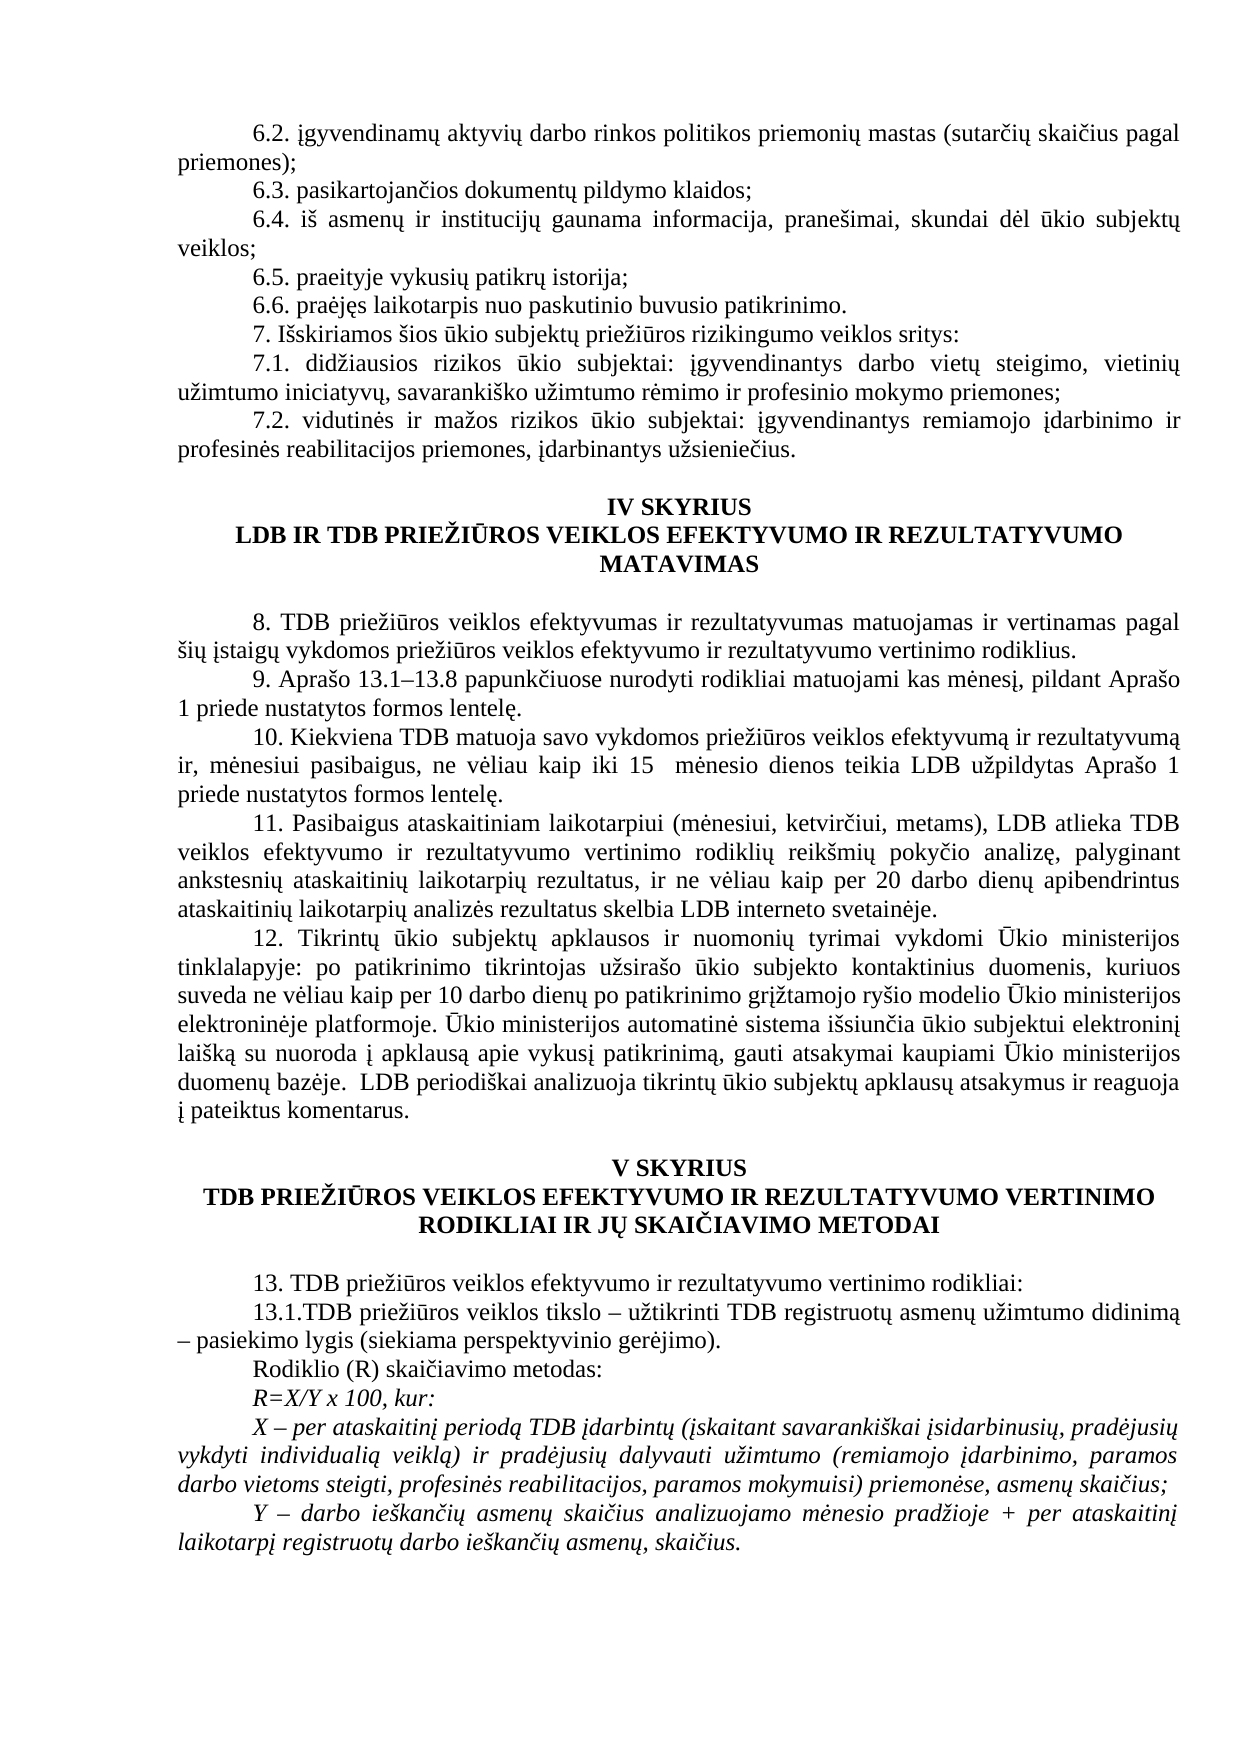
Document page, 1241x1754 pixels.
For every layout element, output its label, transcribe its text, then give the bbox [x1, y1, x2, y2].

text 7.2. vidutinės ir mažos rizikos ūkio subjektai: įgyvendinantys remiamojo įdarbinimo ir profesinės reabilitacijos priemones, įdarbinantys užsieniečius. [177, 406, 1181, 463]
text 10. Kiekviena TDB matuoja savo vykdomos priežiūros veiklos efektyvumą ir rezultatyvumą ir, mėnesiui pasibaigus, ne vėliau kaip iki 15 mėnesio dienos teikia LDB užpildytas Aprašo 1 priede nustatytos formos lentelę. [177, 722, 1181, 808]
text X – per ataskaitinį periodą TDB įdarbintų (įskaitant savarankiškai įsidarbinusių, pradėjusių vykdyti individualią veiklą) ir pradėjusių dalyvauti užimtumo (remiamojo įdarbinimo, paramos darbo vietoms steigti, profesinės reabilitacijos, paramos mokymuisi) priemonėse, asmenų skaičius; [177, 1412, 1181, 1498]
text 9. Aprašo 13.1–13.8 papunkčiuose nurodyti rodikliai matuojami kas mėnesį, pildant Aprašo 1 priede nustatytos formos lentelę. [177, 664, 1181, 722]
text 6.4. iš asmenų ir institucijų gaunama informacija, pranešimai, skundai dėl ūkio subjektų veiklos; [177, 204, 1181, 262]
text 6.6. praėjęs laikotarpis nuo paskutinio buvusio patikrinimo. [177, 291, 1181, 319]
text 8. TDB priežiūros veiklos efektyvumas ir rezultatyvumas matuojamas ir vertinamas pagal šių įstaigų vykdomos priežiūros veiklos efektyvumo ir rezultatyvumo vertinimo rodiklius. [177, 607, 1181, 664]
text Rodiklio (R) skaičiavimo metodas: [177, 1354, 1181, 1383]
text 13. TDB priežiūros veiklos efektyvumo ir rezultatyvumo vertinimo rodikliai: [177, 1268, 1181, 1297]
text 6.5. praeityje vykusių patikrų istorija; [177, 262, 1181, 291]
text 13.1.TDB priežiūros veiklos tikslo – užtikrinti TDB registruotų asmenų užimtumo didinimą – pasiekimo lygis (siekiama perspektyvinio gerėjimo). [177, 1297, 1181, 1354]
text 7.1. didžiausios rizikos ūkio subjektai: įgyvendinantys darbo vietų steigimo, vietinių užimtumo iniciatyvų, savarankiško užimtumo rėmimo ir profesinio mokymo priemones; [177, 348, 1181, 406]
text 12. Tikrintų ūkio subjektų apklausos ir nuomonių tyrimai vykdomi Ūkio ministerijos tinklalapyje: po patikrinimo tikrintojas užsirašo ūkio subjekto kontaktinius duomenis, kuriuos suveda ne vėliau kaip per 10 darbo dienų po patikrinimo grįžtamojo ryšio modelio Ūkio ministerijos elektroninėje platformoje. Ūkio ministerijos automatinė sistema išsiunčia ūkio subjektui elektroninį laišką su nuoroda į apklausą apie vykusį patikrinimą, gauti atsakymai kaupiami Ūkio ministerijos duomenų bazėje. LDB periodiškai analizuoja tikrintų ūkio subjektų apklausų atsakymus ir reaguoja į pateiktus komentarus. [177, 923, 1181, 1124]
text R=X/Y x 100, kur: [177, 1383, 1181, 1412]
text LDB IR TDB PRIEŽIŪROS VEIKLOS EFEKTYVUMO IR REZULTATYVUMO MATAVIMAS [177, 521, 1181, 578]
text 11. Pasibaigus ataskaitiniam laikotarpiui (mėnesiui, ketvirčiui, metams), LDB atlieka TDB veiklos efektyvumo ir rezultatyvumo vertinimo rodiklių reikšmių pokyčio analizę, palyginant ankstesnių ataskaitinių laikotarpių rezultatus, ir ne vėliau kaip per 20 darbo dienų apibendrintus ataskaitinių laikotarpių analizės rezultatus skelbia LDB interneto svetainėje. [177, 808, 1181, 923]
text Y – darbo ieškančių asmenų skaičius analizuojamo mėnesio pradžioje + per ataskaitinį laikotarpį registruotų darbo ieškančių asmenų, skaičius. [177, 1498, 1181, 1556]
text IV SKYRIUS [177, 492, 1181, 521]
text 6.2. įgyvendinamų aktyvių darbo rinkos politikos priemonių mastas (sutarčių skaičius pagal priemones); [177, 118, 1181, 176]
text TDB PRIEŽIŪROS VEIKLOS EFEKTYVUMO IR REZULTATYVUMO VERTINIMO RODIKLIAI IR JŲ SKAIČIAVIMO METODAI [177, 1182, 1181, 1239]
text V SKYRIUS [177, 1153, 1181, 1182]
text 6.3. pasikartojančios dokumentų pildymo klaidos; [177, 176, 1181, 204]
text 7. Išskiriamos šios ūkio subjektų priežiūros rizikingumo veiklos sritys: [177, 319, 1181, 348]
